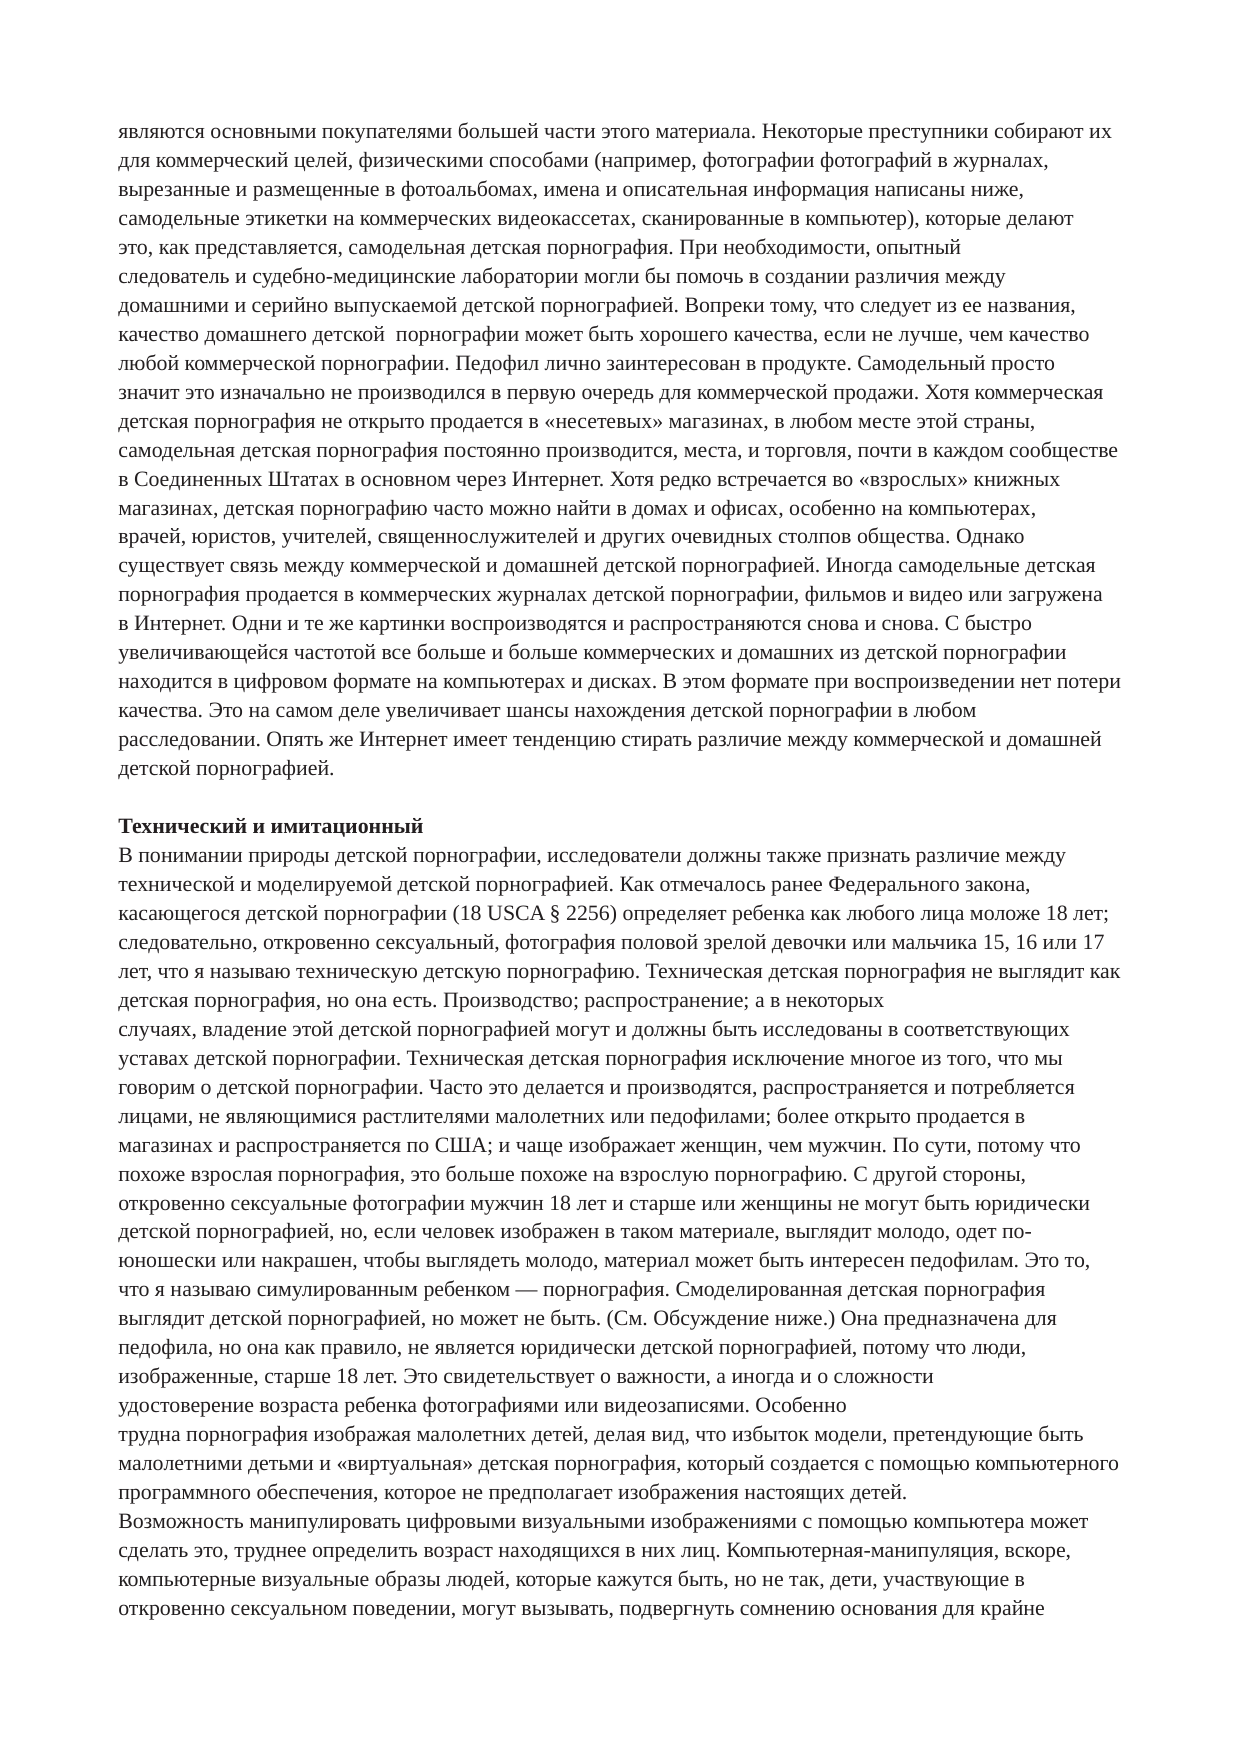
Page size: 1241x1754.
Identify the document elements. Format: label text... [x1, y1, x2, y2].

text это, как представляется, самодельная детская порнография. При необходимости, опытный [118, 234, 1122, 259]
text трудна порнография изображая малолетних детей, делая вид, что избыток модели, претендующие быть малолетними детьми и «виртуальная» детская порнография, который создается с помощью компьютерного программного обеспечения, которое не предполагает изображения настоящих детей. [118, 1421, 1122, 1504]
text В понимании природы детской порнографии, исследователи должны также признать различие между технической и моделируемой детской порнографией. Как отмечалось ранее Федерального закона, касающегося детской порнографии (18 USCA § 2256) определяет ребенка как любого лица моложе 18 лет; следовательно, откровенно сексуальный, фотография половой зрелой девочки или мальчика 15, 16 или 17 лет, что я называю техническую детскую порнографию. Техническая детская порнография не выглядит как детская порнография, но она есть. Производство; распространение; а в некоторых [118, 842, 1122, 1012]
text следователь и судебно-медицинские лаборатории могли бы помочь в создании различия между домашними и серийно выпускаемой детской порнографией. Вопреки тому, что следует из ее названия, качество домашнего детской порнографии может быть хорошего качества, если не лучше, чем качество любой коммерческой порнографии. Педофил лично заинтересован в продукте. Самодельный просто значит это изначально не производился в первую очередь для коммерческой продажи. Хотя коммерческая [118, 263, 1122, 404]
text детская порнография не открыто продается в «несетевых» магазинах, в любом месте этой страны, самодельная детская порнография постоянно производится, места, и торговля, почти в каждом сообществе в Соединенных Штатах в основном через Интернет. Хотя редко встречается во «взрослых» книжных магазинах, детская порнографию часто можно найти в домах и офисах, особенно на компьютерах, [118, 408, 1122, 520]
text самодельные этикетки на коммерческих видеокассетах, сканированные в компьютер), которые делают [118, 205, 1122, 230]
text являются основными покупателями большей части этого материала. Некоторые преступники собирают их для коммерческий целей, физическими способами (например, фотографии фотографий в журналах, вырезанные и размещенные в фотоальбомах, имена и описательная информация написаны ниже, [118, 118, 1122, 201]
text удостоверение возраста ребенка фотографиями или видеозаписями. Особенно [118, 1392, 1122, 1417]
text детской порнографией. [118, 755, 1122, 780]
text в Интернет. Одни и те же картинки воспроизводятся и распространяются снова и снова. С быстро увеличивающейся частотой все больше и больше коммерческих и домашних из детской порнографии находится в цифровом формате на компьютерах и дисках. В этом формате при воспроизведении нет потери качества. Это на самом деле увеличивает шансы нахождения детской порнографии в любом расследовании. Опять же Интернет имеет тенденцию стирать различие между коммерческой и домашней [118, 610, 1122, 751]
text случаях, владение этой детской порнографией могут и должны быть исследованы в соответствующих уставах детской порнографии. Техническая детская порнография исключение многое из того, что мы говорим о детской порнографии. Часто это делается и производятся, распространяется и потребляется лицами, не являющимися растлителями малолетних или педофилами; более открыто продается в магазинах и распространяется по США; и чаще изображает женщин, чем мужчин. По сути, потому что похоже взрослая порнография, это больше похоже на взрослую порнографию. С другой стороны, откровенно сексуальные фотографии мужчин 18 лет и старше или женщины не могут быть юридически детской порнографией, но, если человек изображен в таком материале, выглядит молодо, одет по-юношески или накрашен, чтобы выглядеть молодо, материал может быть интересен педофилам. Это то, что я называю симулированным ребенком — порнография. Смоделированная детская порнография выглядит детской порнографией, но может не быть. (См. Обсуждение ниже.) Она предназначена для педофила, но она как правило, не является юридически детской порнографией, потому что люди, изображенные, старше 18 лет. Это свидетельствует о важности, а иногда и о сложности [118, 1016, 1122, 1388]
text Технический и имитационный [118, 813, 1122, 838]
text врачей, юристов, учителей, священнослужителей и других очевидных столпов общества. Однако существует связь между коммерческой и домашней детской порнографией. Иногда самодельные детская порнография продается в коммерческих журналах детской порнографии, фильмов и видео или загружена [118, 523, 1122, 607]
text Возможность манипулировать цифровыми визуальными изображениями с помощью компьютера может сделать это, труднее определить возраст находящихся в них лиц. Компьютерная-манипуляция, вскоре, компьютерные визуальные образы людей, которые кажутся быть, но не так, дети, участвующие в откровенно сексуальном поведении, могут вызывать, подвергнуть сомнению основания для крайне [118, 1508, 1122, 1620]
